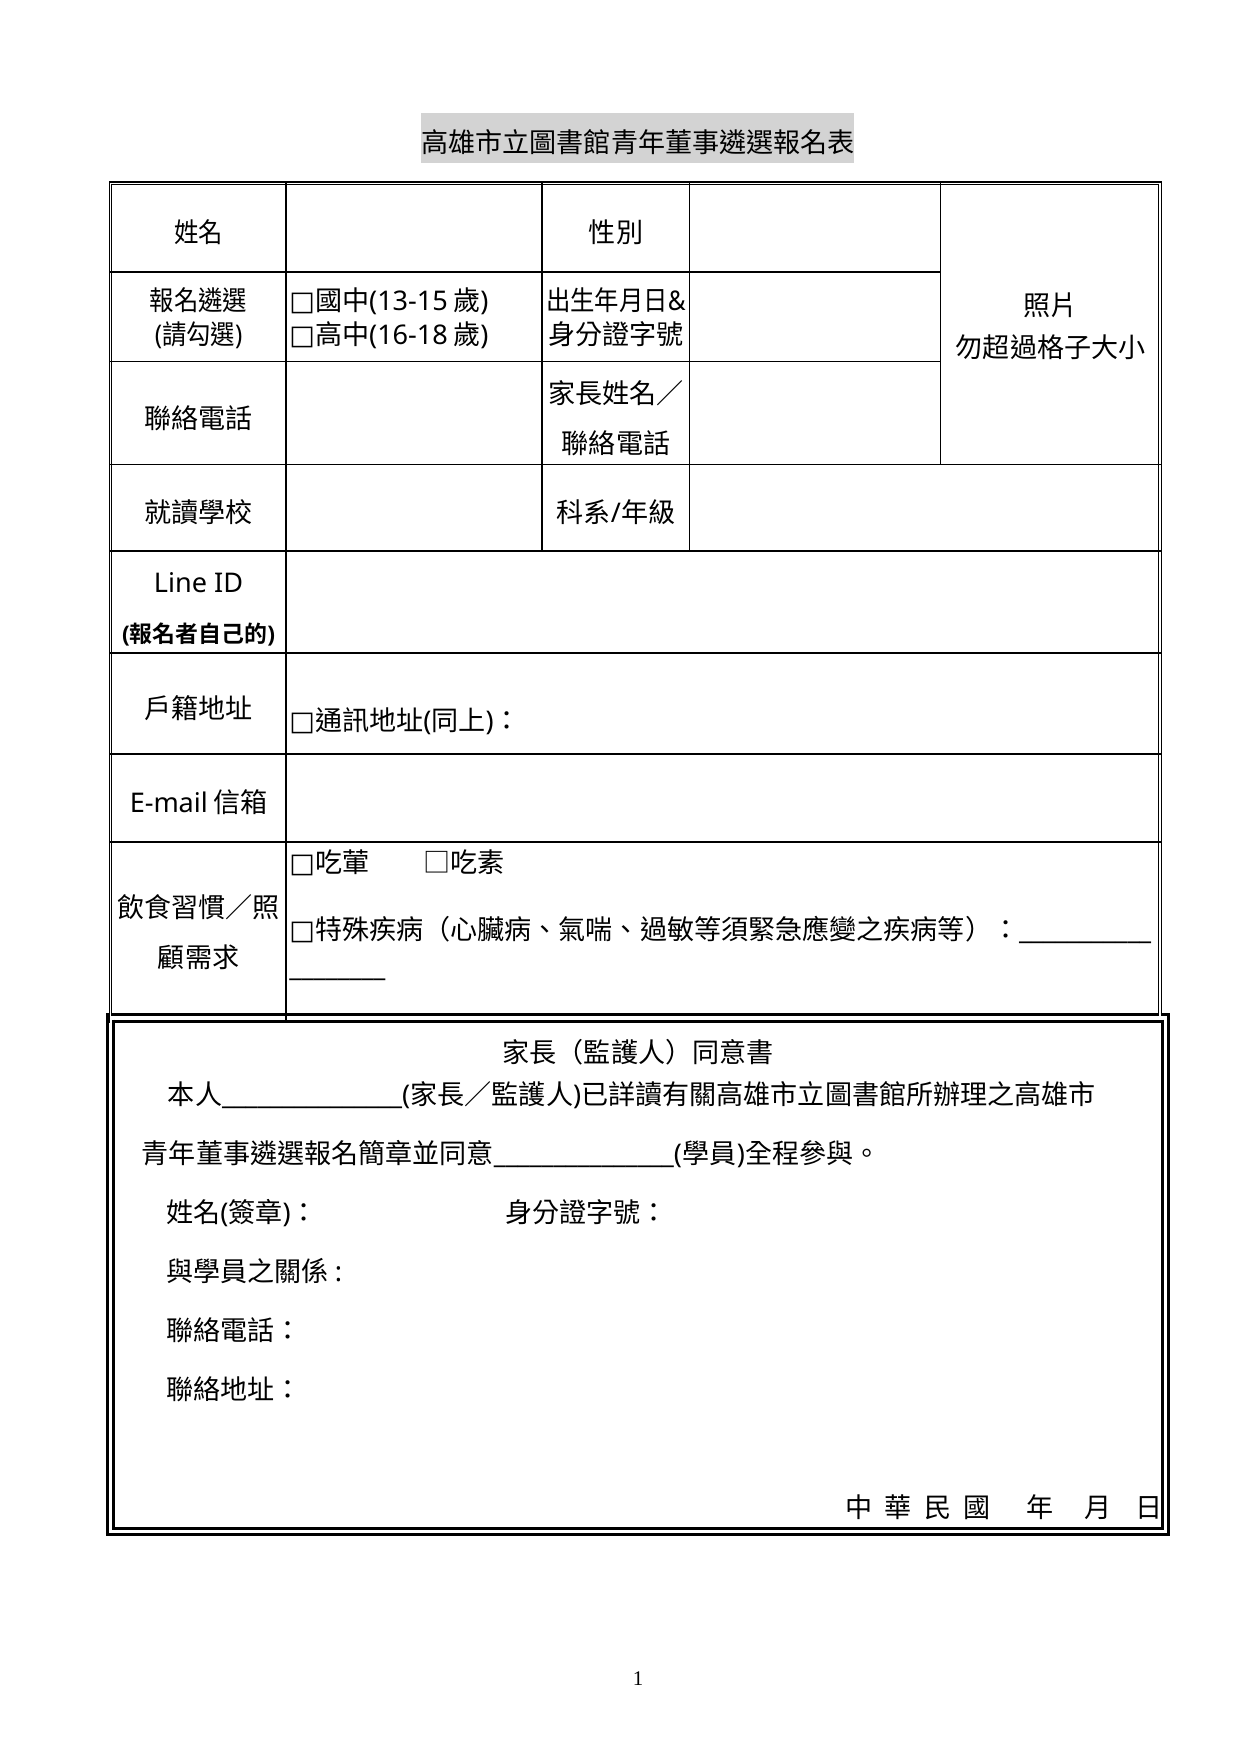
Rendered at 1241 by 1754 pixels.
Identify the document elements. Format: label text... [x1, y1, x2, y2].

table_cell 家長（監護人）同意書 本人_______________(家長／監護人)已詳讀有關高雄市立圖書館所辦理之高雄市 青年董事遴選報名簡章並同意_______________(學員)全程參與。 姓名(簽章)： 身分證字號： 與學員之關係 : 聯絡電話： 聯絡地址： 中 華 民 國 年 月 日 [115, 1023, 1161, 1527]
table_cell [287, 362, 541, 464]
table_cell 家長姓名／ 聯絡電話 [543, 362, 689, 464]
table_cell 家長（監護人）同意書 本人_______________(家長／監護人)已詳讀有關高雄市立圖書館所辦理之高雄市 青年董事遴選報名簡章並同意_______________(學員)全程參與。 姓名(簽章)： 身分證字號： 與學員之關係 : 聯絡電話： 聯絡地址： 中 華 民 國 年 月 日 [287, 1013, 1165, 1527]
table_cell Line ID (報名者自己的) [112, 552, 285, 652]
table_cell 家長（監護人）同意書 本人_______________(家長／監護人)已詳讀有關高雄市立圖書館所辦理之高雄市 青年董事遴選報名簡章並同意_______________(學員)全程參與。 姓名(簽章)： 身分證字號： 與學員之關係 : 聯絡電話： 聯絡地址： 中 華 民 國 年 月 日 [111, 1016, 285, 1527]
table_cell [690, 465, 1158, 550]
table_cell 戶籍地址 [112, 654, 285, 753]
table_header 性別 [543, 185, 689, 271]
table_cell [287, 552, 1158, 652]
text 高雄市立圖書館青年董事遴選報名表 [106, 113, 1169, 163]
table_cell 出生年月日& 身分證字號 [543, 273, 689, 361]
table_cell [287, 755, 1158, 841]
table_header 姓名 [112, 185, 285, 271]
table_cell [690, 273, 940, 361]
table_cell 飲食習慣／照顧需求 [112, 843, 285, 1013]
table_cell □吃葷 □吃素 □特殊疾病（心臟病、氣喘、過敏等須緊急應變之疾病等）：___________________ [287, 843, 1158, 1013]
table_cell □國中(13-15歲) □高中(16-18歲) [287, 273, 541, 361]
table_cell □通訊地址(同上)： [287, 654, 1158, 753]
table_cell 科系/年級 [543, 465, 689, 550]
table_cell 報名遴選 (請勾選) [112, 273, 285, 361]
table_header [287, 185, 541, 271]
table_cell E-mail信箱 [112, 755, 285, 841]
table_cell 就讀學校 [112, 465, 285, 550]
table_header [690, 185, 940, 271]
table_cell 聯絡電話 [112, 362, 285, 464]
table_header 照片 勿超過格子大小 [941, 185, 1158, 464]
table_cell [287, 465, 541, 550]
table_cell [690, 362, 940, 464]
